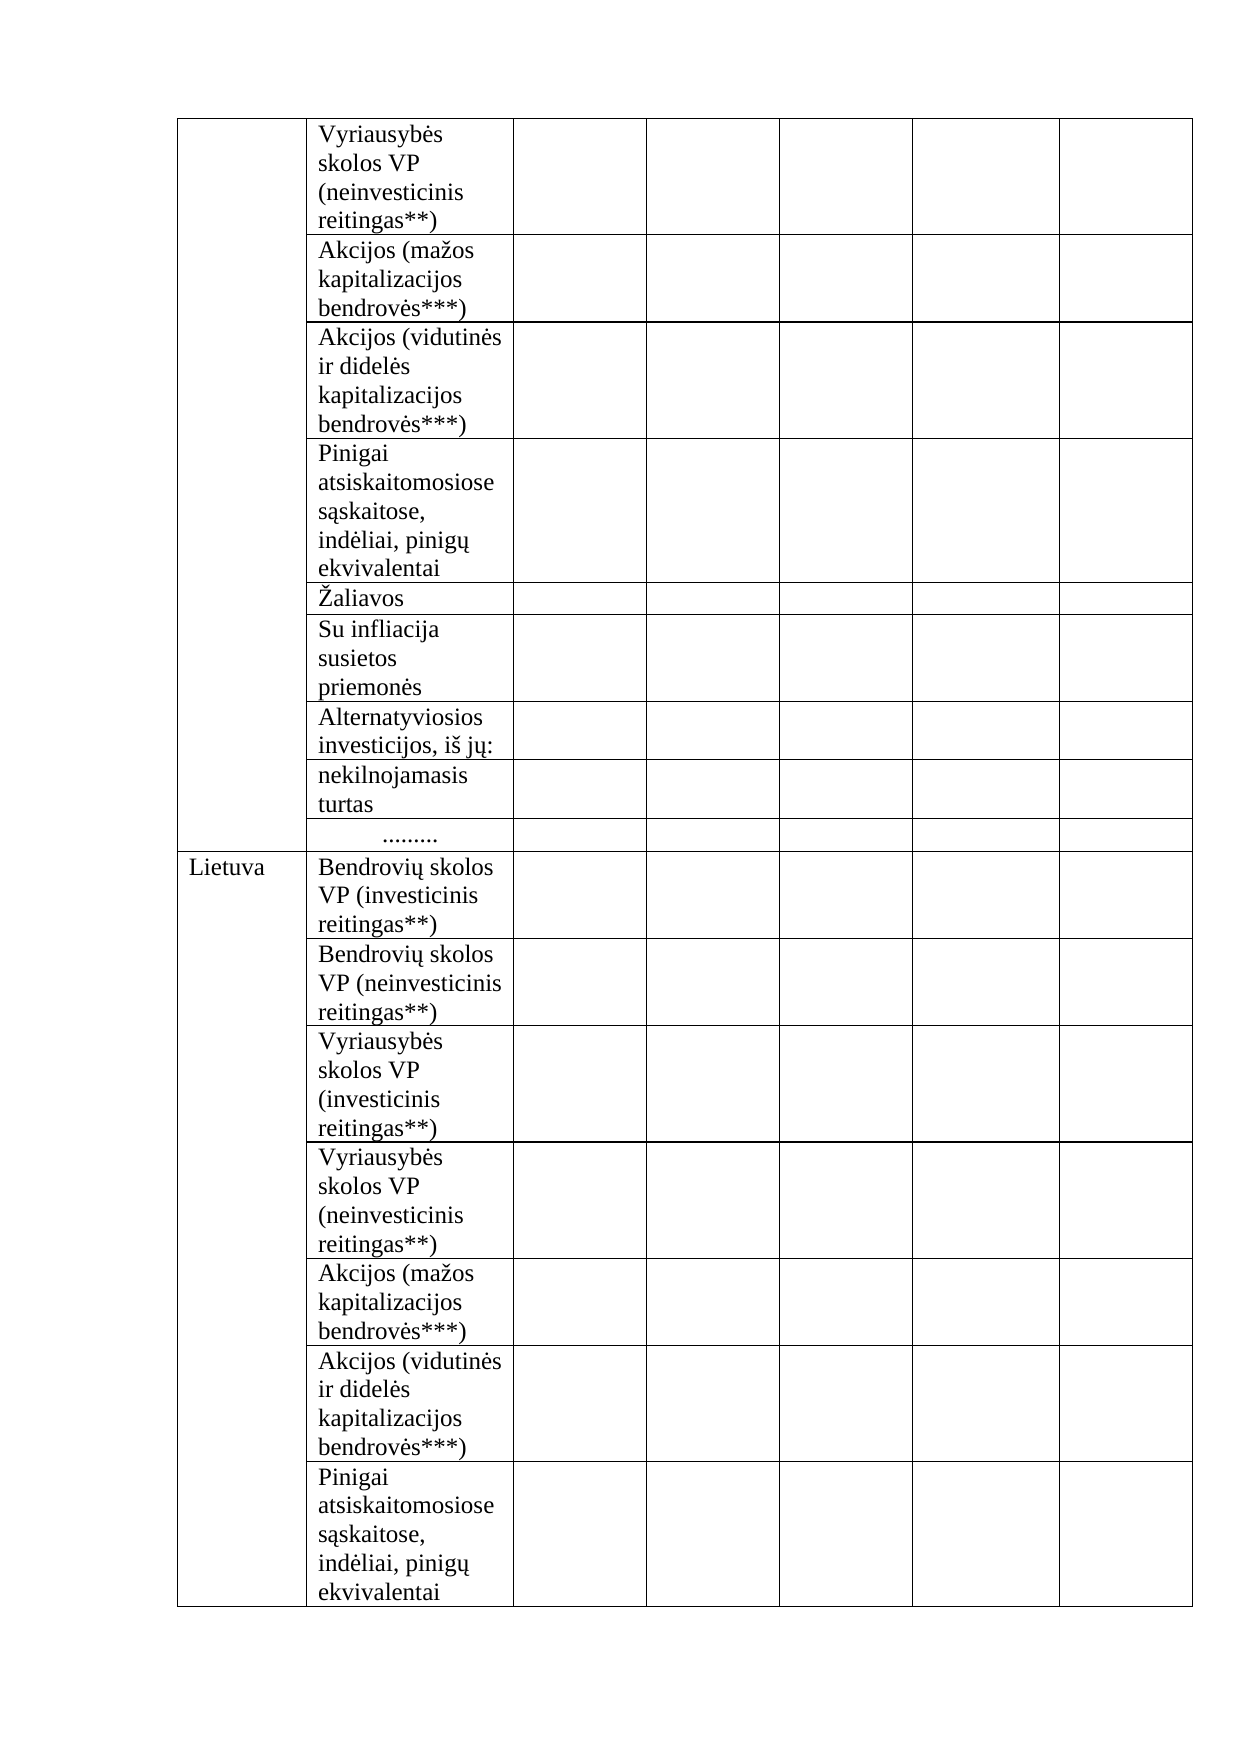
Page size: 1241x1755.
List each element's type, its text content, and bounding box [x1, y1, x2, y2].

table_cell [1060, 1259, 1192, 1345]
table_cell [913, 1346, 1059, 1461]
table_cell [514, 760, 646, 818]
table_cell [1060, 1143, 1192, 1257]
table_cell [647, 819, 779, 851]
table_cell [913, 615, 1059, 701]
table_cell [514, 819, 646, 851]
table_cell Žaliavos [307, 583, 513, 613]
table_cell [514, 119, 646, 234]
table_cell Vyriausybės skolos VP (investicinis reitingas**) [307, 1026, 513, 1141]
table_cell [647, 760, 779, 818]
table_cell [514, 583, 646, 613]
table_cell [1060, 119, 1192, 234]
table_cell [913, 1462, 1059, 1606]
table_cell [1060, 323, 1192, 437]
table_cell [913, 439, 1059, 582]
table_cell [780, 1462, 912, 1606]
table_cell [647, 439, 779, 582]
table_cell [780, 852, 912, 938]
table_cell [913, 760, 1059, 818]
table_cell ......... [307, 819, 513, 851]
table_cell [647, 235, 779, 321]
table_cell [780, 1026, 912, 1141]
table_cell [913, 119, 1059, 234]
table_cell [647, 1346, 779, 1461]
table_cell [1060, 852, 1192, 938]
table_cell [647, 702, 779, 759]
table_cell [913, 1143, 1059, 1257]
table_cell Akcijos (vidutinės ir didelės kapitalizacijos bendrovės***) [307, 1346, 513, 1461]
table_cell [913, 323, 1059, 437]
table_cell Lietuva [178, 852, 306, 1606]
table_cell Akcijos (vidutinės ir didelės kapitalizacijos bendrovės***) [307, 323, 513, 437]
table_cell [1060, 702, 1192, 759]
table_cell [780, 760, 912, 818]
table_cell [647, 615, 779, 701]
table_cell [913, 583, 1059, 613]
table_cell [1060, 760, 1192, 818]
table_cell [780, 235, 912, 321]
table_cell [780, 1143, 912, 1257]
table_cell Akcijos (mažos kapitalizacijos bendrovės***) [307, 235, 513, 321]
table_cell [647, 852, 779, 938]
table_cell [780, 1346, 912, 1461]
table_cell [780, 615, 912, 701]
table_cell [1060, 583, 1192, 613]
table_cell [913, 1026, 1059, 1141]
table_cell [780, 939, 912, 1025]
table_cell [514, 939, 646, 1025]
table_cell Bendrovių skolos VP (investicinis reitingas**) [307, 852, 513, 938]
table_cell [913, 939, 1059, 1025]
table_cell Bendrovių skolos VP (neinvesticinis reitingas**) [307, 939, 513, 1025]
table_cell [178, 119, 306, 851]
table_cell [780, 583, 912, 613]
table_cell [514, 1143, 646, 1257]
table_cell [647, 1143, 779, 1257]
table_cell [780, 323, 912, 437]
table_cell [1060, 819, 1192, 851]
table_cell nekilnojamasis turtas [307, 760, 513, 818]
table_cell [514, 615, 646, 701]
table_cell [647, 323, 779, 437]
table_cell Pinigai atsiskaitomosiose sąskaitose, indėliai, pinigų ekvivalentai [307, 439, 513, 582]
table_cell [514, 323, 646, 437]
table_cell Alternatyviosios investicijos, iš jų: [307, 702, 513, 759]
table_cell [647, 119, 779, 234]
table_cell [647, 1462, 779, 1606]
table_cell Vyriausybės skolos VP (neinvesticinis reitingas**) [307, 1143, 513, 1257]
table_cell [913, 852, 1059, 938]
table_cell [647, 939, 779, 1025]
table_cell [514, 1346, 646, 1461]
table_cell [514, 439, 646, 582]
table_cell [913, 235, 1059, 321]
table_cell [647, 583, 779, 613]
table_cell [1060, 1462, 1192, 1606]
table_cell [514, 702, 646, 759]
table_cell [1060, 615, 1192, 701]
table_cell [1060, 1346, 1192, 1461]
table_cell [780, 119, 912, 234]
table_cell [647, 1259, 779, 1345]
table_cell [913, 702, 1059, 759]
table_cell [514, 1259, 646, 1345]
table_cell Vyriausybės skolos VP (neinvesticinis reitingas**) [307, 119, 513, 234]
table_cell [1060, 939, 1192, 1025]
table_cell [780, 702, 912, 759]
table_cell [647, 1026, 779, 1141]
table_cell [1060, 235, 1192, 321]
table_cell [780, 819, 912, 851]
table_cell [1060, 1026, 1192, 1141]
table_cell Su infliacija susietos priemonės [307, 615, 513, 701]
table_cell [913, 1259, 1059, 1345]
table_cell [780, 1259, 912, 1345]
table_cell [1060, 439, 1192, 582]
table_cell [913, 819, 1059, 851]
table_cell [780, 439, 912, 582]
table_cell Pinigai atsiskaitomosiose sąskaitose, indėliai, pinigų ekvivalentai [307, 1462, 513, 1606]
table_cell [514, 1462, 646, 1606]
table_cell [514, 852, 646, 938]
table_cell [514, 1026, 646, 1141]
table_cell [514, 235, 646, 321]
table_cell Akcijos (mažos kapitalizacijos bendrovės***) [307, 1259, 513, 1345]
